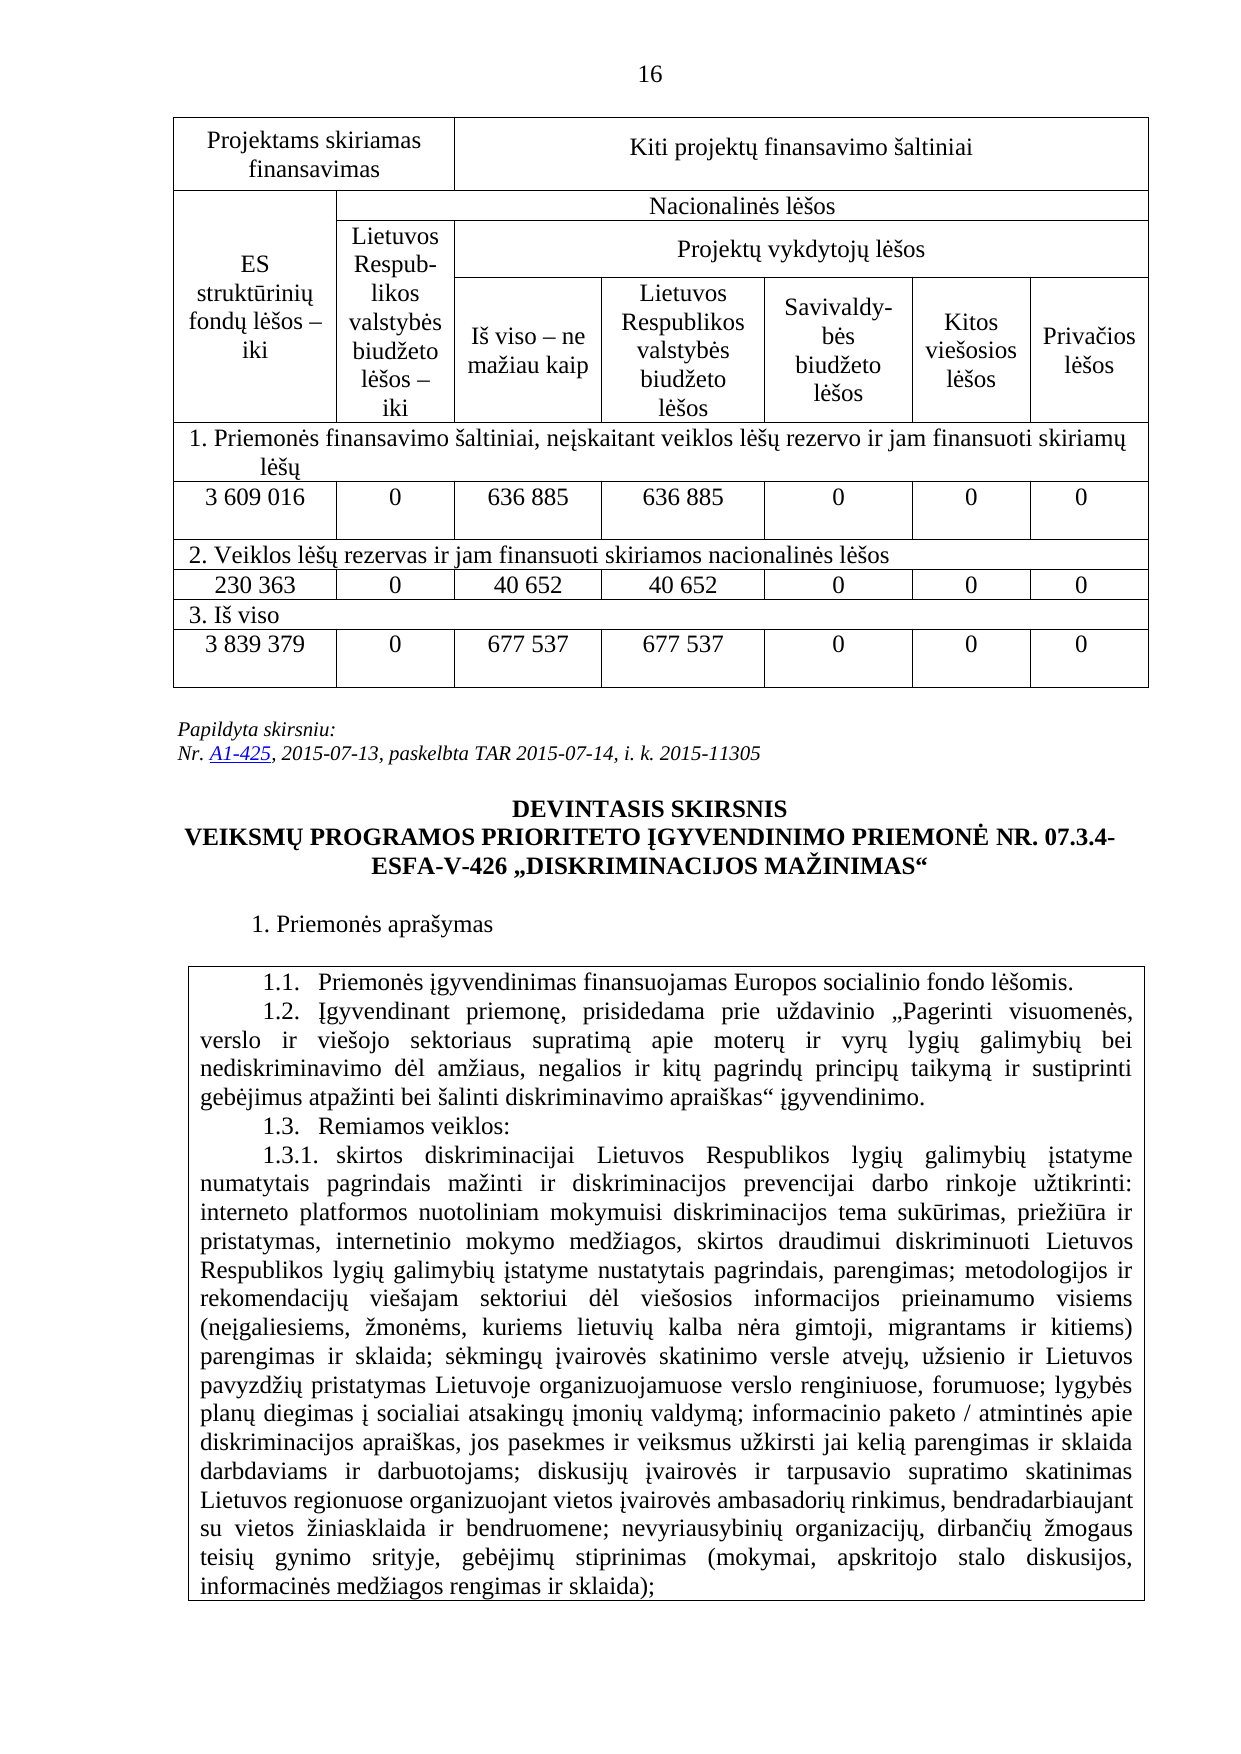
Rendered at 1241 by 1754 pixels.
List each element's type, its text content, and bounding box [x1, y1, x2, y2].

table_cell Nacionalinės lėšos [337, 191, 1148, 220]
table_cell 636 885 [455, 482, 601, 539]
table_cell 677 537 [455, 630, 601, 687]
table_cell 2. Veiklos lėšų rezervas ir jam finansuoti skiriamos nacionalinės lėšos [174, 540, 1148, 569]
table_cell 677 537 [602, 630, 764, 687]
table_header 1.1. Priemonės įgyvendinimas finansuojamas Europos socialinio fondo lėšomis. 1.2. Įgyvendinant priemonę, prisidedama prie uždavinio „Pagerinti visuomenės, verslo ir viešojo sektoriaus supratimą apie moterų ir vyrų lygių galimybių bei nediskriminavimo dėl amžiaus, negalios ir kitų pagrindų principų taikymą ir sustiprinti gebėjimus atpažinti bei šalinti diskriminavimo apraiškas“ įgyvendinimo. 1.3. Remiamos veiklos: 1.3.1. skirtos diskriminacijai Lietuvos Respublikos lygių galimybių įstatyme numatytais pagrindais mažinti ir diskriminacijos prevencijai darbo rinkoje užtikrinti: interneto platformos nuotoliniam mokymuisi diskriminacijos tema sukūrimas, priežiūra ir pristatymas, internetinio mokymo medžiagos, skirtos draudimui diskriminuoti Lietuvos Respublikos lygių galimybių įstatyme nustatytais pagrindais, parengimas; metodologijos ir rekomendacijų viešajam sektoriui dėl viešosios informacijos prieinamumo visiems (neįgaliesiems, žmonėms, kuriems lietuvių kalba nėra gimtoji, migrantams ir kitiems) parengimas ir sklaida; sėkmingų įvairovės skatinimo versle atvejų, užsienio ir Lietuvos pavyzdžių pristatymas Lietuvoje organizuojamuose verslo renginiuose, forumuose; lygybės planų diegimas į socialiai atsakingų įmonių valdymą; informacinio paketo / atmintinės apie diskriminacijos apraiškas, jos pasekmes ir veiksmus užkirsti jai kelią parengimas ir sklaida darbdaviams ir darbuotojams; diskusijų įvairovės ir tarpusavio supratimo skatinimas Lietuvos regionuose organizuojant vietos įvairovės ambasadorių rinkimus, bendradarbiaujant su vietos žiniasklaida ir bendruomene; nevyriausybinių organizacijų, dirbančių žmogaus teisių gynimo srityje, gebėjimų stiprinimas (mokymai, apskritojo stalo diskusijos, informacinės medžiagos rengimas ir sklaida); [189, 967, 1144, 1600]
table_cell Lietuvos Respublikos valstybės biudžeto lėšos [602, 278, 764, 422]
text Papildyta skirsniu: [177, 717, 1122, 741]
table_cell Projektų vykdytojų lėšos [455, 221, 1148, 277]
table_cell 0 [913, 482, 1030, 539]
table_cell 0 [913, 570, 1030, 599]
table_cell Lietuvos Respub-likos valstybės biudžeto lėšos – iki [337, 221, 454, 422]
table_cell 3 839 379 [174, 630, 336, 687]
table_cell Iš viso – ne mažiau kaip [455, 278, 601, 422]
table_cell 0 [337, 482, 454, 539]
table_cell 40 652 [455, 570, 601, 599]
table_cell 0 [1031, 482, 1148, 539]
table_cell 0 [337, 630, 454, 687]
table_cell Savivaldy-bės biudžeto lėšos [765, 278, 912, 422]
text VEIKSMŲ PROGRAMOS PRIORITETO ĮGYVENDINIMO PRIEMONĖ NR. 07.3.4-ESFA-V-426 „DISKRIMINACIJOS MAŽINIMAS“ [177, 822, 1122, 880]
table_cell 1. Priemonės finansavimo šaltiniai, neįskaitant veiklos lėšų rezervo ir jam finansuoti skiriamų lėšų [174, 423, 1148, 481]
table_cell 0 [913, 630, 1030, 687]
table_cell 636 885 [602, 482, 764, 539]
table_cell ES struktūrinių fondų lėšos – iki [174, 191, 336, 422]
table_cell 40 652 [602, 570, 764, 599]
text Nr. A1-425, 2015-07-13, paskelbta TAR 2015-07-14, i. k. 2015-11305 [177, 741, 1122, 765]
table_cell 0 [337, 570, 454, 599]
table_cell 0 [1031, 570, 1148, 599]
table_cell 230 363 [174, 570, 336, 599]
table_cell Privačios lėšos [1031, 278, 1148, 422]
table_cell 3. Iš viso [174, 600, 1148, 628]
table_cell 0 [1031, 630, 1148, 687]
table_cell 0 [765, 630, 912, 687]
table_header Kiti projektų finansavimo šaltiniai [455, 118, 1148, 190]
table_cell 0 [765, 482, 912, 539]
table_cell 0 [765, 570, 912, 599]
table_cell Kitos viešosios lėšos [913, 278, 1030, 422]
text 1. Priemonės aprašymas [177, 909, 1122, 937]
table_cell 3 609 016 [174, 482, 336, 539]
table_header Projektams skiriamas finansavimas [174, 118, 454, 190]
text DEVINTASIS SKIRSNIS [177, 794, 1122, 822]
